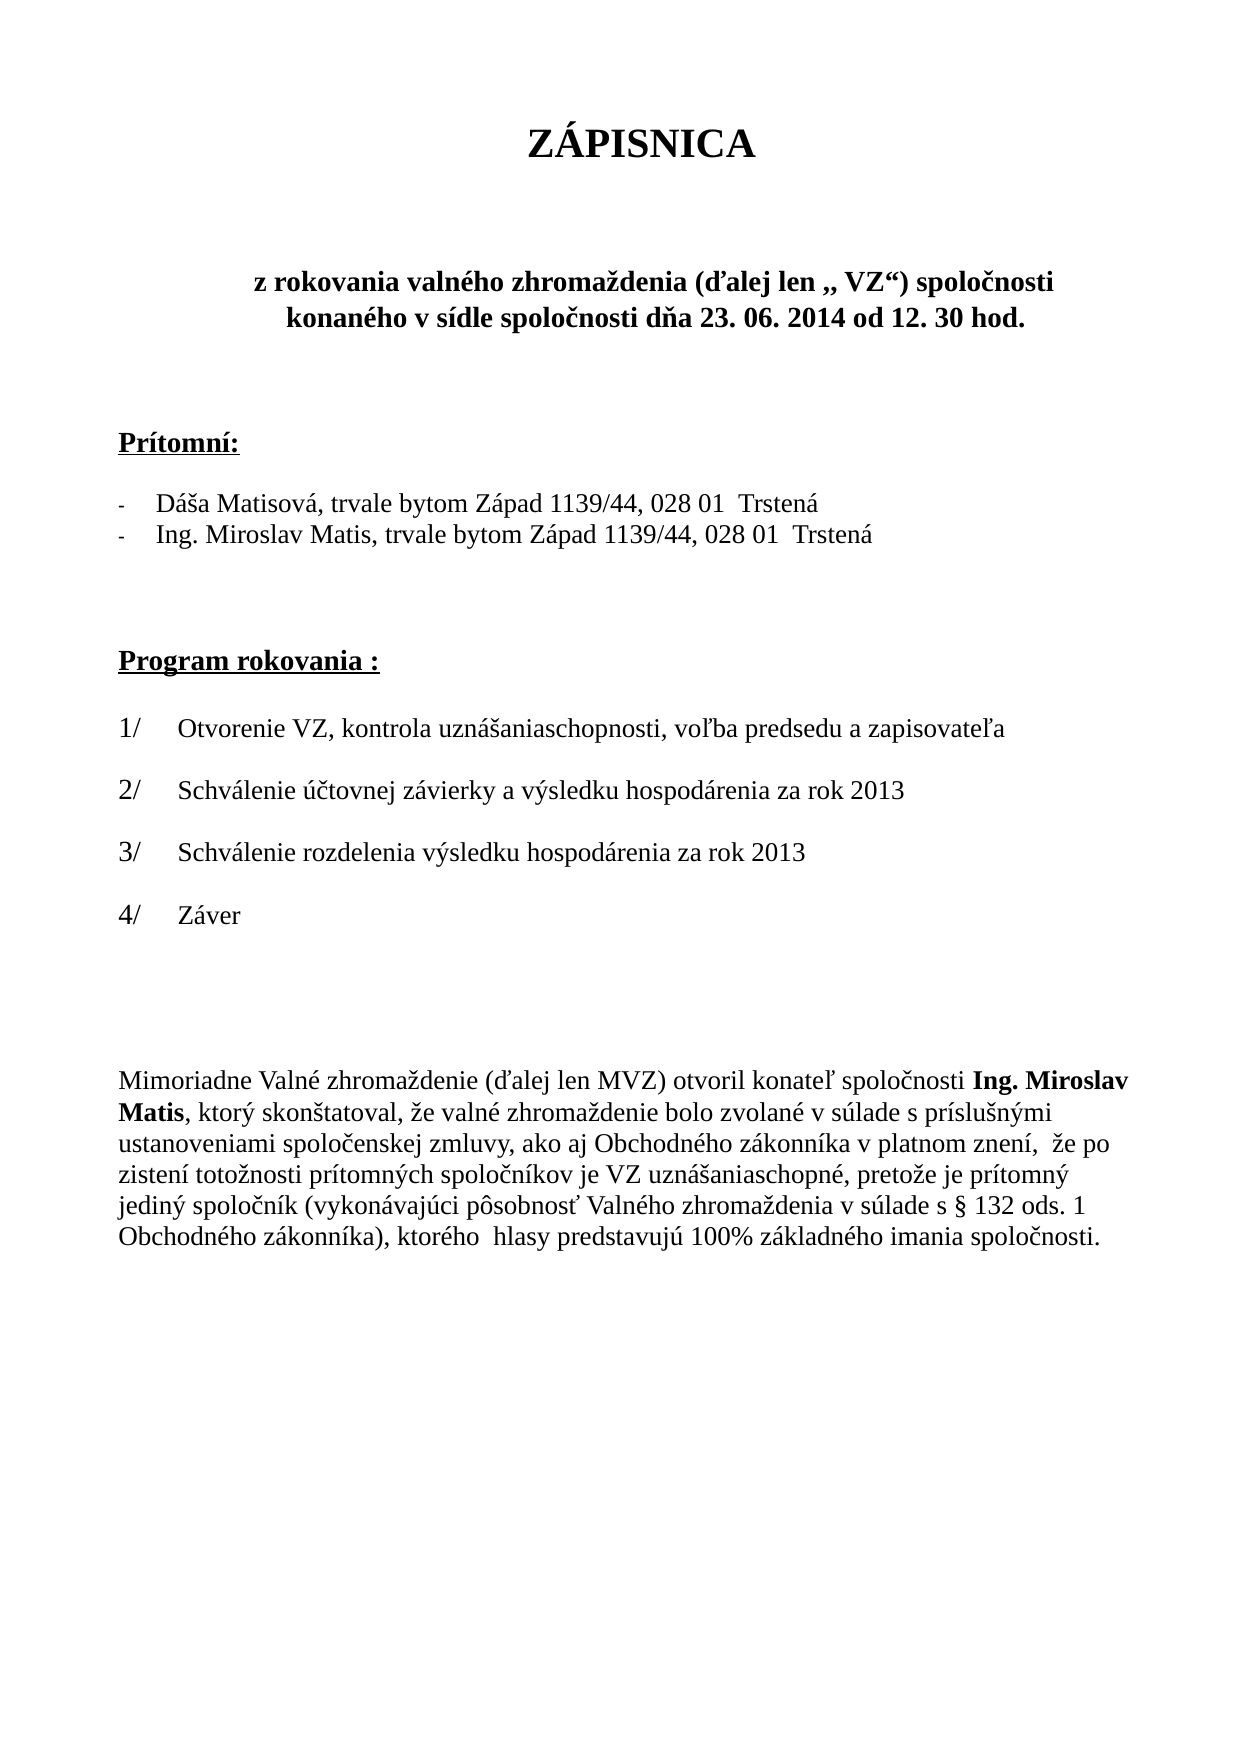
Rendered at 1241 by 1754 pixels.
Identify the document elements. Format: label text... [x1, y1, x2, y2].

text ZÁPISNICA [118, 118, 1146, 166]
text 4/ Záver [118, 897, 1146, 930]
text 1/ Otvorenie VZ, kontrola uznášaniaschopnosti, voľba predsedu a zapisovateľa [118, 710, 1146, 743]
list Dáša Matisová, trvale bytom Západ 1139/44, 028 01 Trstená [118, 487, 1146, 518]
text 3/ Schválenie rozdelenia výsledku hospodárenia za rok 2013 [118, 834, 1146, 868]
list Ing. Miroslav Matis, trvale bytom Západ 1139/44, 028 01 Trstená [118, 518, 1146, 549]
text konaného v sídle spoločnosti dňa 23. 06. 2014 od 12. 30 hod. [118, 300, 1146, 334]
text Matis, ktorý skonštatoval, že valné zhromaždenie bolo zvolané v súlade s príslušnými ustanoveniami spoločenskej zmluvy, ako aj Obchodného zákonníka v platnom znení, že po zistení totožnosti prítomných spoločníkov je VZ uznášaniaschopné, pretože je prítomný jediný spoločník (vykonávajúci pôsobnosť Valného zhromaždenia v súlade s § 132 ods. 1 Obchodného zákonníka), ktorého hlasy predstavujú 100% základného imania spoločnosti. [118, 1096, 1131, 1251]
text Mimoriadne Valné zhromaždenie (ďalej len MVZ) otvoril konateľ spoločnosti Ing. Miroslav [118, 1064, 1146, 1096]
text z rokovania valného zhromaždenia (ďalej len ,, VZ“) spoločnosti [118, 252, 1146, 300]
text Prítomní: [118, 425, 1146, 458]
text Program rokovania : [118, 643, 1146, 676]
text 2/ Schválenie účtovnej závierky a výsledku hospodárenia za rok 2013 [118, 772, 1146, 806]
